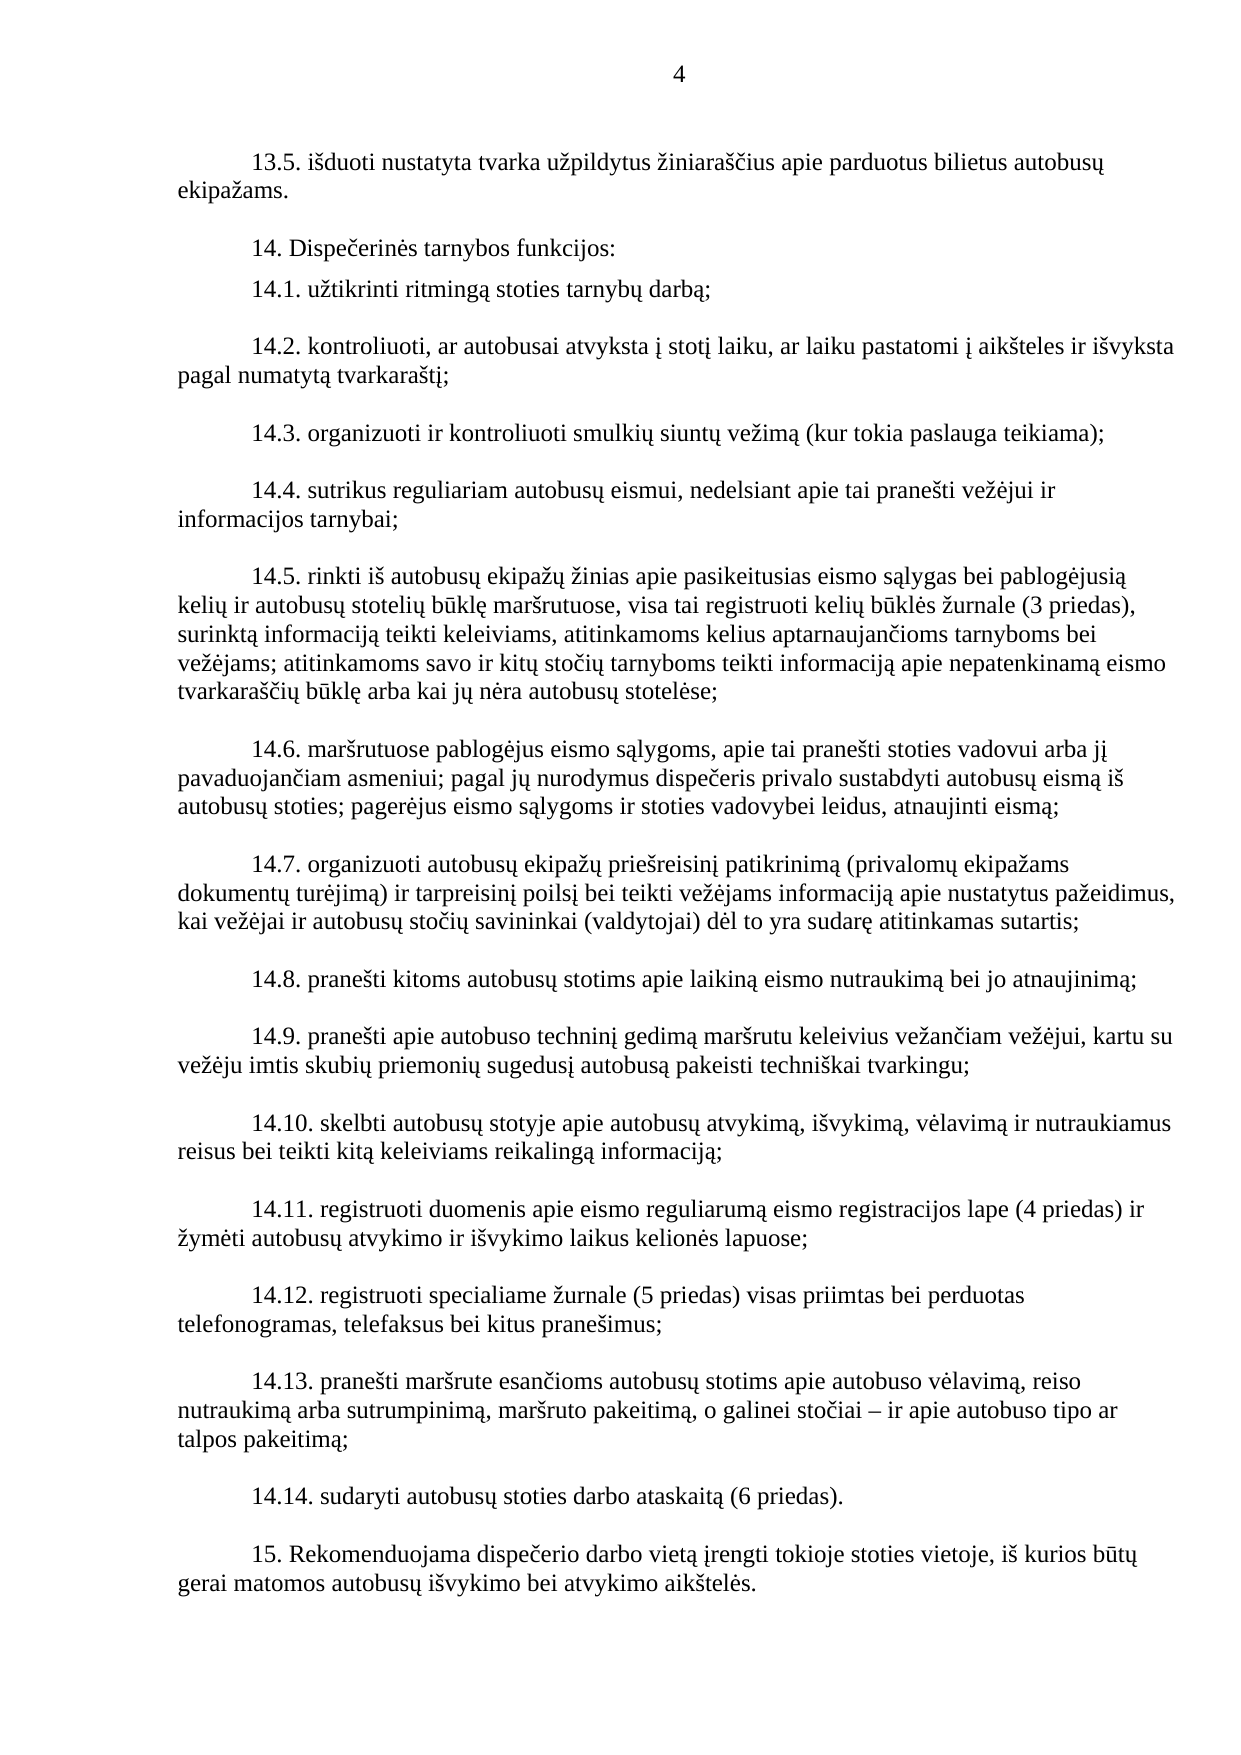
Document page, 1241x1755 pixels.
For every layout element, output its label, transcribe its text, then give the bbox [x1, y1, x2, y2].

text 14.1. užtikrinti ritmingą stoties tarnybų darbą; [177, 274, 1181, 303]
text 14.13. pranešti maršrute esančioms autobusų stotims apie autobuso vėlavimą, reiso nutraukimą arba sutrumpinimą, maršruto pakeitimą, o galinei stočiai – ir apie autobuso tipo ar talpos pakeitimą; [177, 1366, 1181, 1453]
text 14.6. maršrutuose pablogėjus eismo sąlygoms, apie tai pranešti stoties vadovui arba jį pavaduojančiam asmeniui; pagal jų nurodymus dispečeris privalo sustabdyti autobusų eismą iš autobusų stoties; pagerėjus eismo sąlygoms ir stoties vadovybei leidus, atnaujinti eismą; [177, 734, 1181, 820]
text 14.8. pranešti kitoms autobusų stotims apie laikiną eismo nutraukimą bei jo atnaujinimą; [177, 964, 1181, 993]
text 13.5. išduoti nustatyta tvarka užpildytus žiniaraščius apie parduotus bilietus autobusų ekipažams. [177, 147, 1181, 204]
text 14.7. organizuoti autobusų ekipažų priešreisinį patikrinimą (privalomų ekipažams dokumentų turėjimą) ir tarpreisinį poilsį bei teikti vežėjams informaciją apie nustatytus pažeidimus, kai vežėjai ir autobusų stočių savininkai (valdytojai) dėl to yra sudarę atitinkamas sutartis; [177, 849, 1181, 935]
text 14.12. registruoti specialiame žurnale (5 priedas) visas priimtas bei perduotas telefonogramas, telefaksus bei kitus pranešimus; [177, 1280, 1181, 1338]
text 14.9. pranešti apie autobuso techninį gedimą maršrutu keleivius vežančiam vežėjui, kartu su vežėju imtis skubių priemonių sugedusį autobusą pakeisti techniškai tvarkingu; [177, 1021, 1181, 1079]
text 14.14. sudaryti autobusų stoties darbo ataskaitą (6 priedas). [177, 1481, 1181, 1510]
text 15. Rekomenduojama dispečerio darbo vietą įrengti tokioje stoties vietoje, iš kurios būtų gerai matomos autobusų išvykimo bei atvykimo aikštelės. [177, 1539, 1181, 1596]
text 14.2. kontroliuoti, ar autobusai atvyksta į stotį laiku, ar laiku pastatomi į aikšteles ir išvyksta pagal numatytą tvarkaraštį; [177, 331, 1181, 389]
text 14.3. organizuoti ir kontroliuoti smulkių siuntų vežimą (kur tokia paslauga teikiama); [177, 418, 1181, 446]
text 14.10. skelbti autobusų stotyje apie autobusų atvykimą, išvykimą, vėlavimą ir nutraukiamus reisus bei teikti kitą keleiviams reikalingą informaciją; [177, 1108, 1181, 1165]
text 14.4. sutrikus reguliariam autobusų eismui, nedelsiant apie tai pranešti vežėjui ir informacijos tarnybai; [177, 475, 1181, 533]
text 14.11. registruoti duomenis apie eismo reguliarumą eismo registracijos lape (4 priedas) ir žymėti autobusų atvykimo ir išvykimo laikus kelionės lapuose; [177, 1194, 1181, 1251]
text 14. Dispečerinės tarnybos funkcijos: [177, 233, 1181, 262]
text 14.5. rinkti iš autobusų ekipažų žinias apie pasikeitusias eismo sąlygas bei pablogėjusią kelių ir autobusų stotelių būklę maršrutuose, visa tai registruoti kelių būklės žurnale (3 priedas), surinktą informaciją teikti keleiviams, atitinkamoms kelius aptarnaujančioms tarnyboms bei vežėjams; atitinkamoms savo ir kitų stočių tarnyboms teikti informaciją apie nepatenkinamą eismo tvarkaraščių būklę arba kai jų nėra autobusų stotelėse; [177, 561, 1181, 705]
